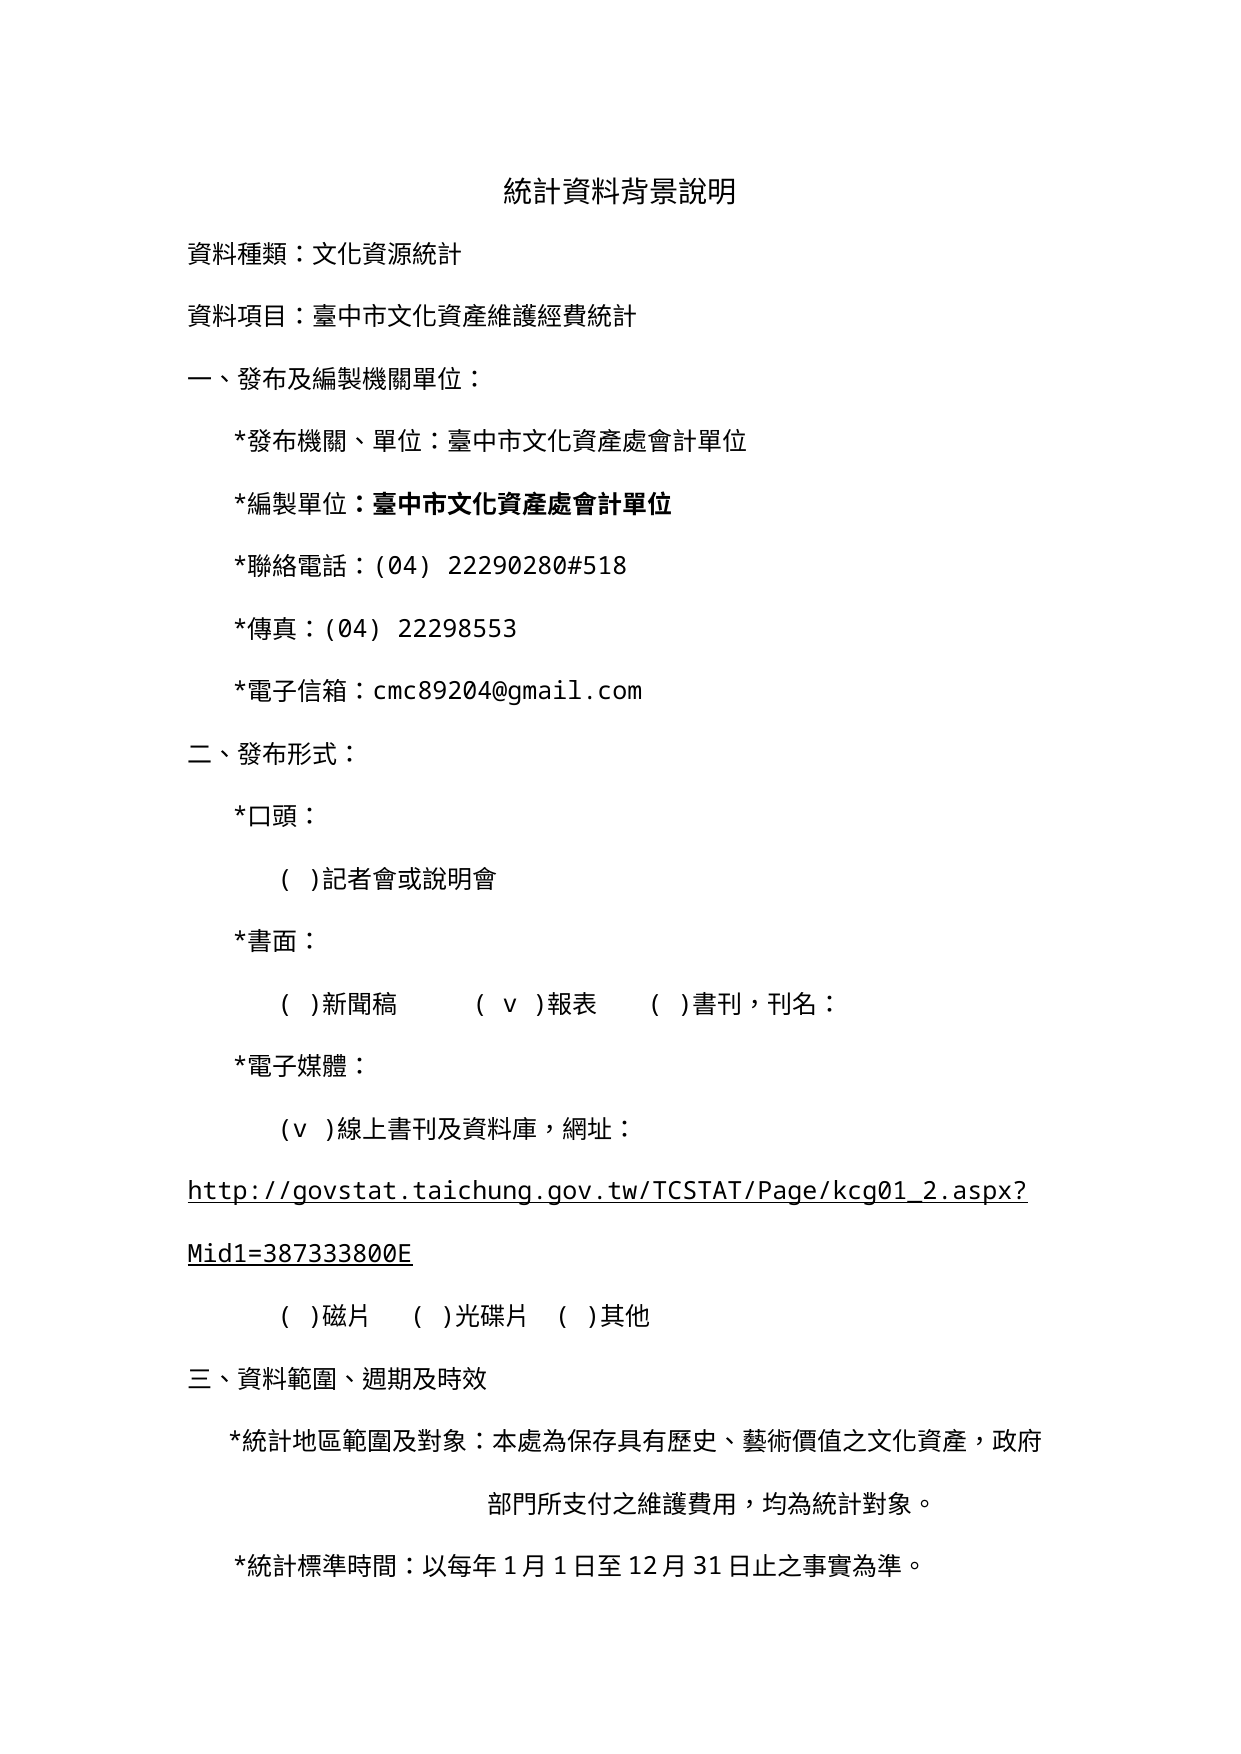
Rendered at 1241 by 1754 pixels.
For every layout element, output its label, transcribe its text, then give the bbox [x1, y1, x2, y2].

text ( )新聞稿 ( v )報表 ( )書刊，刊名： [187, 961, 1053, 1023]
text 三、資料範圍、週期及時效 [187, 1336, 1053, 1398]
text *統計標準時間：以每年1月1日至12月31日止之事實為準。 [187, 1523, 1053, 1586]
text ( )記者會或說明會 [187, 836, 1053, 898]
text *口頭： [187, 773, 1053, 836]
text *聯絡電話：(04) 22290280#518 [187, 523, 1053, 586]
text *傳真：(04) 22298553 [187, 586, 1053, 648]
text 一、發布及編製機關單位： [187, 336, 1053, 398]
text *編製單位：臺中市文化資產處會計單位 [187, 461, 1053, 523]
text (v )線上書刊及資料庫，網址： http://govstat.taichung.gov.tw/TCSTAT/Page/kcg01_2.aspx?Mid1=387333800E [187, 1086, 1053, 1273]
text *書面： [187, 898, 1053, 961]
text *發布機關、單位：臺中市文化資產處會計單位 [187, 398, 1053, 461]
text ( )磁片 ( )光碟片 ( )其他 [187, 1273, 1053, 1336]
text 統計資料背景說明 [187, 148, 1053, 211]
text *統計地區範圍及對象：本處為保存具有歷史、藝術價值之文化資產，政府部門所支付之維護費用，均為統計對象。 [212, 1398, 1053, 1523]
text 資料項目：臺中市文化資產維護經費統計 [187, 273, 1053, 336]
text 二、發布形式： [187, 711, 1053, 773]
text *電子媒體： [187, 1023, 1053, 1086]
text 資料種類：文化資源統計 [187, 211, 1053, 273]
text *電子信箱：cmc89204@gmail.com [187, 648, 1053, 711]
